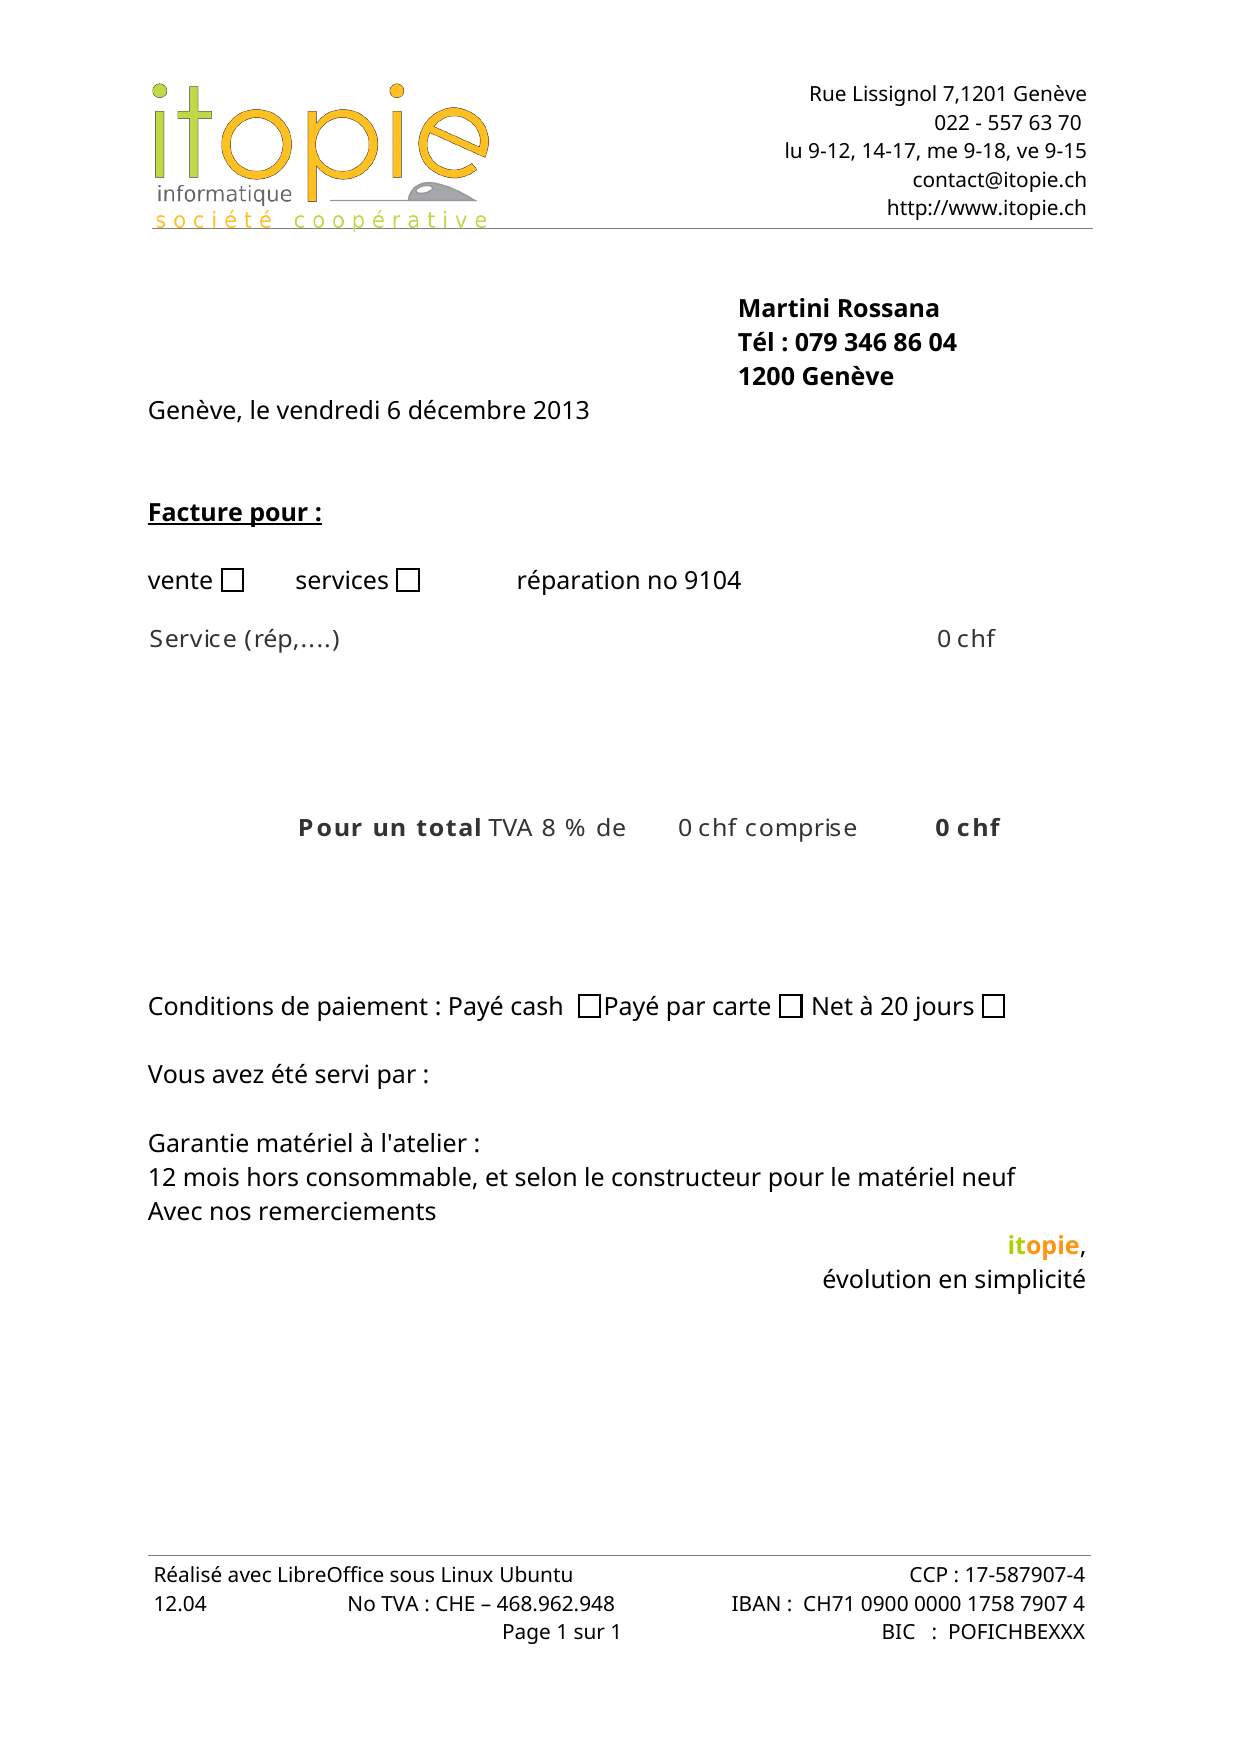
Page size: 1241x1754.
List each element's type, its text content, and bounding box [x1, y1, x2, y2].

text Conditions de paiement : Payé cash Payé par carte Net à 20 jours [148, 989, 1093, 1023]
text Genève, le vendredi 6 décembre 2013 [148, 392, 1093, 427]
text Avec nos remerciements [148, 1193, 1093, 1227]
text itopie, [148, 1227, 1093, 1262]
text 12 mois hors consommable, et selon le constructeur pour le matériel neuf [148, 1159, 1093, 1193]
text Vous avez été servi par : [148, 1057, 1093, 1091]
text Martini Rossana [148, 290, 1093, 324]
text évolution en simplicité [148, 1262, 1093, 1296]
text Tél : 079 346 86 04 [148, 324, 1093, 358]
text vente services réparation no 9104 [148, 563, 1093, 597]
picture [138, 72, 500, 244]
text 1200 Genève [148, 358, 1093, 392]
text Garantie matériel à l'atelier : [148, 1125, 1093, 1159]
text Facture pour : [148, 495, 1093, 529]
